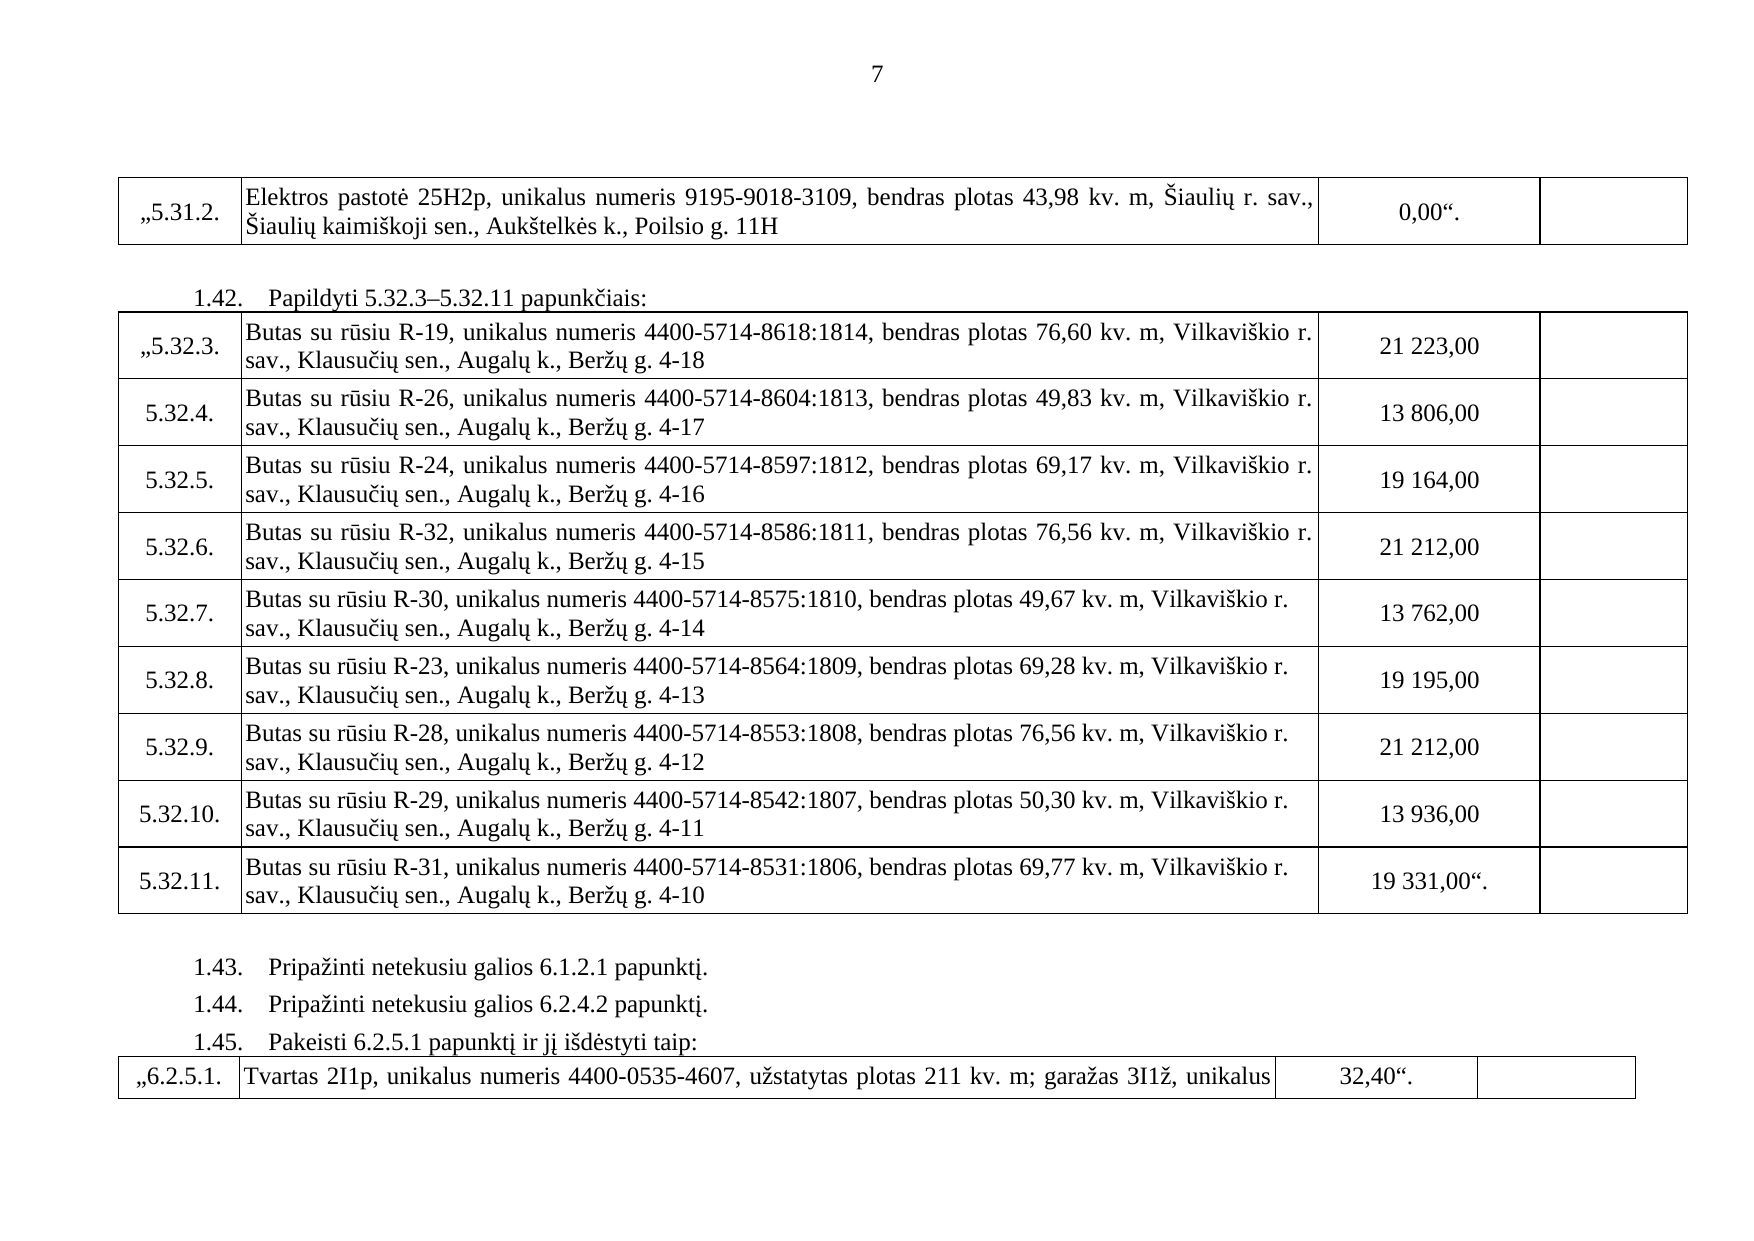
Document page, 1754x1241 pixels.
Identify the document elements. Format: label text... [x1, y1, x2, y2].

table_cell [1541, 781, 1687, 846]
table_cell 21 212,00 [1319, 714, 1539, 779]
table_cell 5.32.5. [119, 446, 241, 512]
table_cell [1541, 714, 1687, 779]
table_header Elektros pastotė 25H2p, unikalus numeris 9195-9018-3109, bendras plotas 43,98 kv. m, Šiaulių r. sav., Šiaulių kaimiškoji sen., Aukštelkės k., Poilsio g. 11H [242, 178, 1318, 244]
table_cell Butas su rūsiu R-23, unikalus numeris 4400-5714-8564:1809, bendras plotas 69,28 kv. m, Vilkaviškio r. sav., Klausučių sen., Augalų k., Beržų g. 4-13 [242, 647, 1318, 713]
table_header „5.31.2. [119, 178, 241, 244]
table_header [1478, 1057, 1635, 1098]
table_cell 13 762,00 [1319, 580, 1539, 646]
table_cell [1541, 580, 1687, 646]
table_header 0,00“. [1319, 178, 1539, 244]
table_cell 5.32.7. [119, 580, 241, 646]
table_cell 5.32.8. [119, 647, 241, 713]
table_cell [1541, 513, 1687, 579]
table_cell Butas su rūsiu R-31, unikalus numeris 4400-5714-8531:1806, bendras plotas 69,77 kv. m, Vilkaviškio r. sav., Klausučių sen., Augalų k., Beržų g. 4-10 [242, 848, 1318, 913]
table_cell 19 331,00“. [1319, 848, 1539, 913]
table_cell Butas su rūsiu R-26, unikalus numeris 4400-5714-8604:1813, bendras plotas 49,83 kv. m, Vilkaviškio r. sav., Klausučių sen., Augalų k., Beržų g. 4-17 [242, 379, 1318, 445]
table_header Butas su rūsiu R-19, unikalus numeris 4400-5714-8618:1814, bendras plotas 76,60 kv. m, Vilkaviškio r. sav., Klausučių sen., Augalų k., Beržų g. 4-18 [242, 313, 1318, 378]
table_cell 21 212,00 [1319, 513, 1539, 579]
table_header [1541, 178, 1687, 244]
text 1.43. Pripažinti netekusiu galios 6.1.2.1 papunktį. [118, 943, 1636, 981]
table_cell Butas su rūsiu R-30, unikalus numeris 4400-5714-8575:1810, bendras plotas 49,67 kv. m, Vilkaviškio r. sav., Klausučių sen., Augalų k., Beržų g. 4-14 [242, 580, 1318, 646]
table_cell 13 806,00 [1319, 379, 1539, 445]
table_header Tvartas 2I1p, unikalus numeris 4400-0535-4607, užstatytas plotas 211 kv. m; garažas 3I1ž, unikalus [240, 1057, 1275, 1098]
table_cell 19 164,00 [1319, 446, 1539, 512]
table_cell [1541, 848, 1687, 913]
text 1.44. Pripažinti netekusiu galios 6.2.4.2 papunktį. [118, 981, 1636, 1018]
text 1.42. Papildyti 5.32.3–5.32.11 papunkčiais: [118, 274, 1636, 311]
table_header 32,40“. [1276, 1057, 1477, 1098]
table_cell 13 936,00 [1319, 781, 1539, 846]
table_cell [1541, 379, 1687, 445]
table_cell 5.32.6. [119, 513, 241, 579]
table_cell 5.32.4. [119, 379, 241, 445]
table_header 21 223,00 [1319, 313, 1539, 378]
table_cell [1541, 647, 1687, 713]
table_cell [1541, 446, 1687, 512]
table_cell Butas su rūsiu R-32, unikalus numeris 4400-5714-8586:1811, bendras plotas 76,56 kv. m, Vilkaviškio r. sav., Klausučių sen., Augalų k., Beržų g. 4-15 [242, 513, 1318, 579]
table_header „5.32.3. [119, 313, 241, 378]
text 1.45. Pakeisti 6.2.5.1 papunktį ir jį išdėstyti taip: [118, 1018, 1636, 1056]
table_cell 5.32.9. [119, 714, 241, 779]
table_cell 19 195,00 [1319, 647, 1539, 713]
table_header „6.2.5.1. [119, 1057, 239, 1098]
table_cell Butas su rūsiu R-24, unikalus numeris 4400-5714-8597:1812, bendras plotas 69,17 kv. m, Vilkaviškio r. sav., Klausučių sen., Augalų k., Beržų g. 4-16 [242, 446, 1318, 512]
table_cell 5.32.10. [119, 781, 241, 846]
table_header [1541, 313, 1687, 378]
table_cell Butas su rūsiu R-28, unikalus numeris 4400-5714-8553:1808, bendras plotas 76,56 kv. m, Vilkaviškio r. sav., Klausučių sen., Augalų k., Beržų g. 4-12 [242, 714, 1318, 779]
table_cell Butas su rūsiu R-29, unikalus numeris 4400-5714-8542:1807, bendras plotas 50,30 kv. m, Vilkaviškio r. sav., Klausučių sen., Augalų k., Beržų g. 4-11 [242, 781, 1318, 846]
table_cell 5.32.11. [119, 848, 241, 913]
